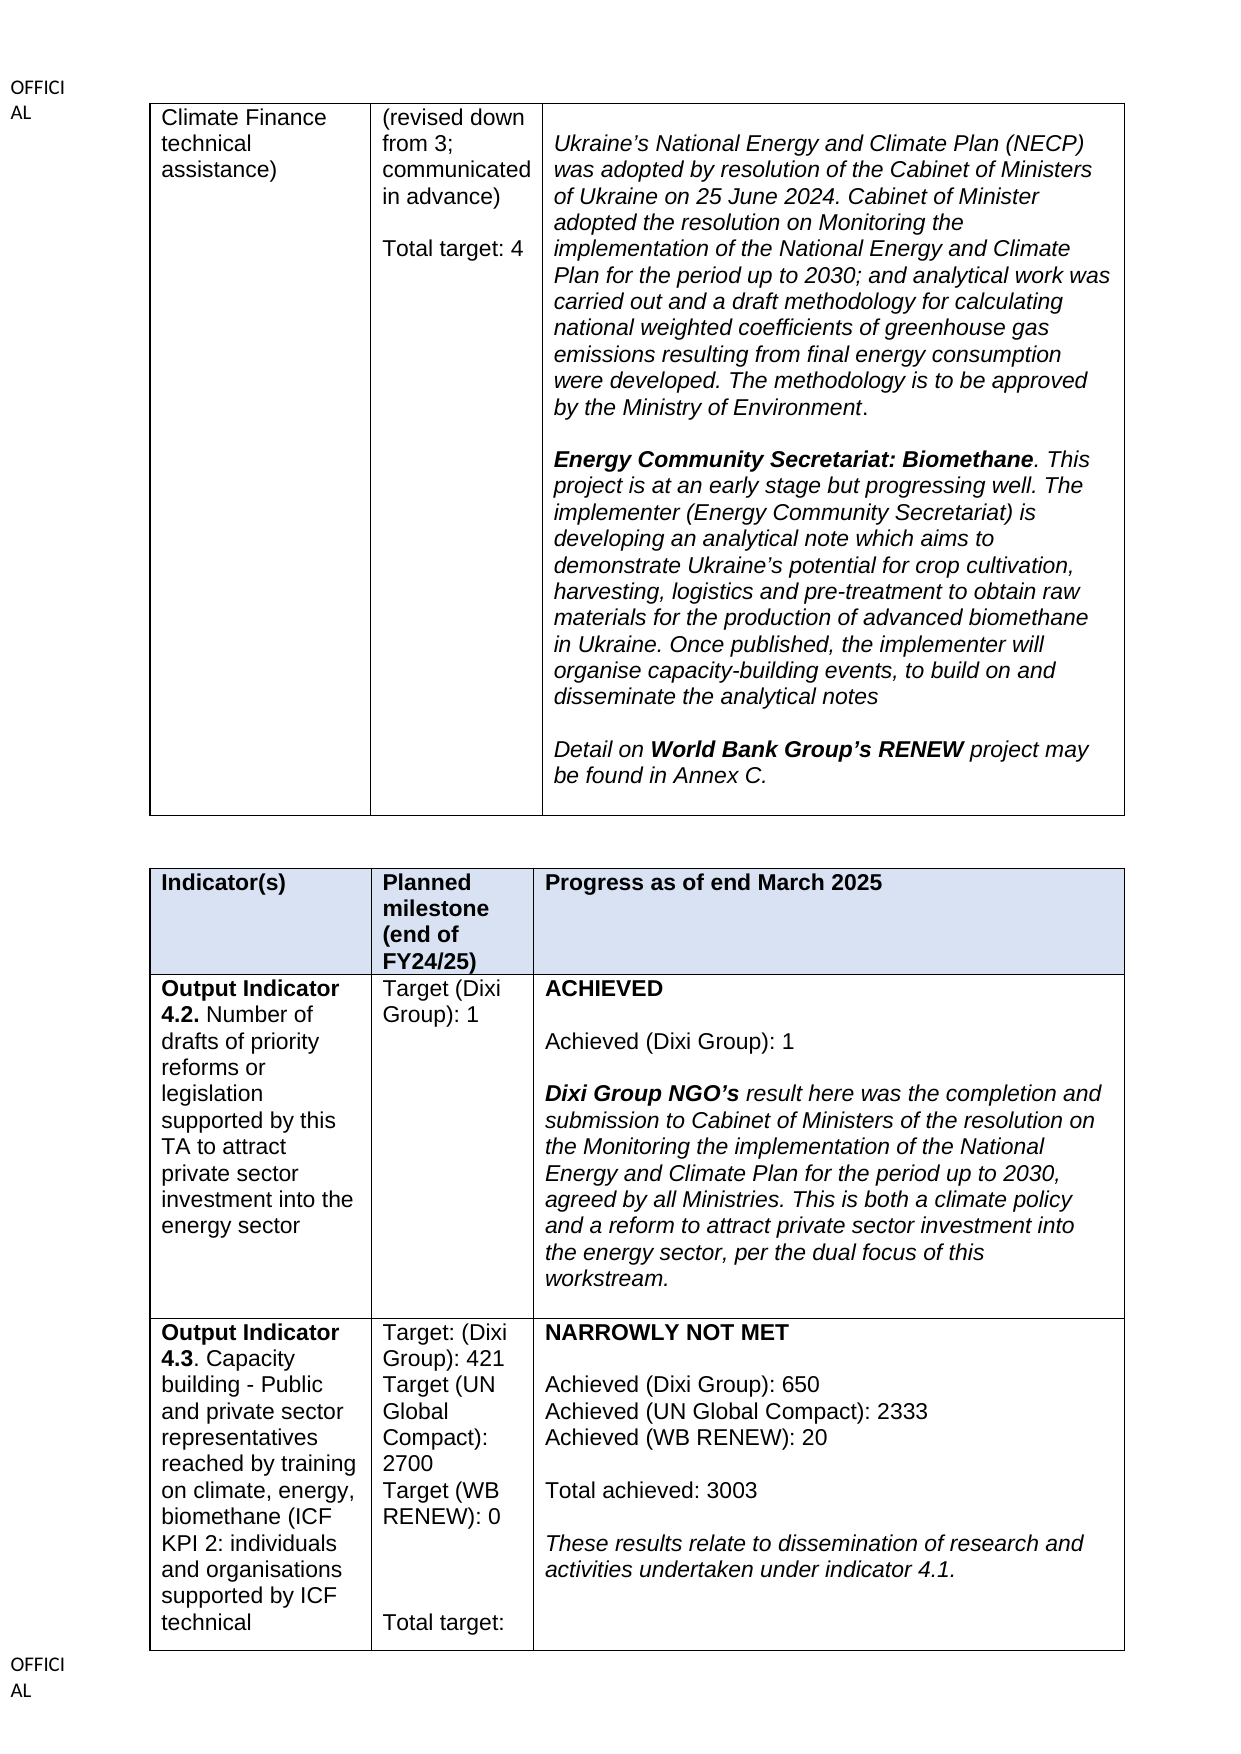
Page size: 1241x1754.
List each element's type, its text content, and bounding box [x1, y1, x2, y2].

table_cell NARROWLY NOT MET Achieved (Dixi Group): 650 Achieved (UN Global Compact): 2333 Achieved (WB RENEW): 20 Total achieved: 3003 These results relate to dissemination of research and activities undertaken under indicator 4.1. [534, 1319, 1124, 1650]
table_cell Target: (Dixi Group): 421 Target (UN Global Compact): 2700 Target (WB RENEW): 0 Total target: [372, 1319, 533, 1650]
table_cell Output Indicator 4.2. Number of drafts of priority reforms or legislation supported by this TA to attract private sector investment into the energy sector [151, 975, 371, 1318]
table_cell Climate Finance technical assistance) [151, 104, 370, 815]
table_cell Output Indicator 4.3. Capacity building - Public and private sector representatives reached by training on climate, energy, biomethane (ICF KPI 2: individuals and organisations supported by ICF technical [151, 1319, 371, 1650]
table_cell Target (Dixi Group): 1 [372, 975, 533, 1318]
table_header Progress as of end March 2025 [534, 869, 1124, 974]
table_header Planned milestone (end of FY24/25) [372, 869, 533, 974]
table_cell Ukraine’s National Energy and Climate Plan (NECP) was adopted by resolution of the Cabinet of Ministers of Ukraine on 25 June 2024. Cabinet of Minister adopted the resolution on Monitoring the implementation of the National Energy and Climate Plan for the period up to 2030; and analytical work was carried out and a draft methodology for calculating national weighted coefficients of greenhouse gas emissions resulting from final energy consumption were developed. The methodology is to be approved by the Ministry of Environment. Energy Community Secretariat: Biomethane. This project is at an early stage but progressing well. The implementer (Energy Community Secretariat) is developing an analytical note which aims to demonstrate Ukraine’s potential for crop cultivation, harvesting, logistics and pre-treatment to obtain raw materials for the production of advanced biomethane in Ukraine. Once published, the implementer will organise capacity-building events, to build on and disseminate the analytical notes Detail on World Bank Group’s RENEW project may be found in Annex C. [543, 104, 1124, 815]
table_header Indicator(s) [151, 869, 371, 974]
table_cell (revised down from 3; communicated in advance) Total target: 4 [371, 104, 542, 815]
table_cell ACHIEVED Achieved (Dixi Group): 1 Dixi Group NGO’s result here was the completion and submission to Cabinet of Ministers of the resolution on the Monitoring the implementation of the National Energy and Climate Plan for the period up to 2030, agreed by all Ministries. This is both a climate policy and a reform to attract private sector investment into the energy sector, per the dual focus of this workstream. [534, 975, 1124, 1318]
